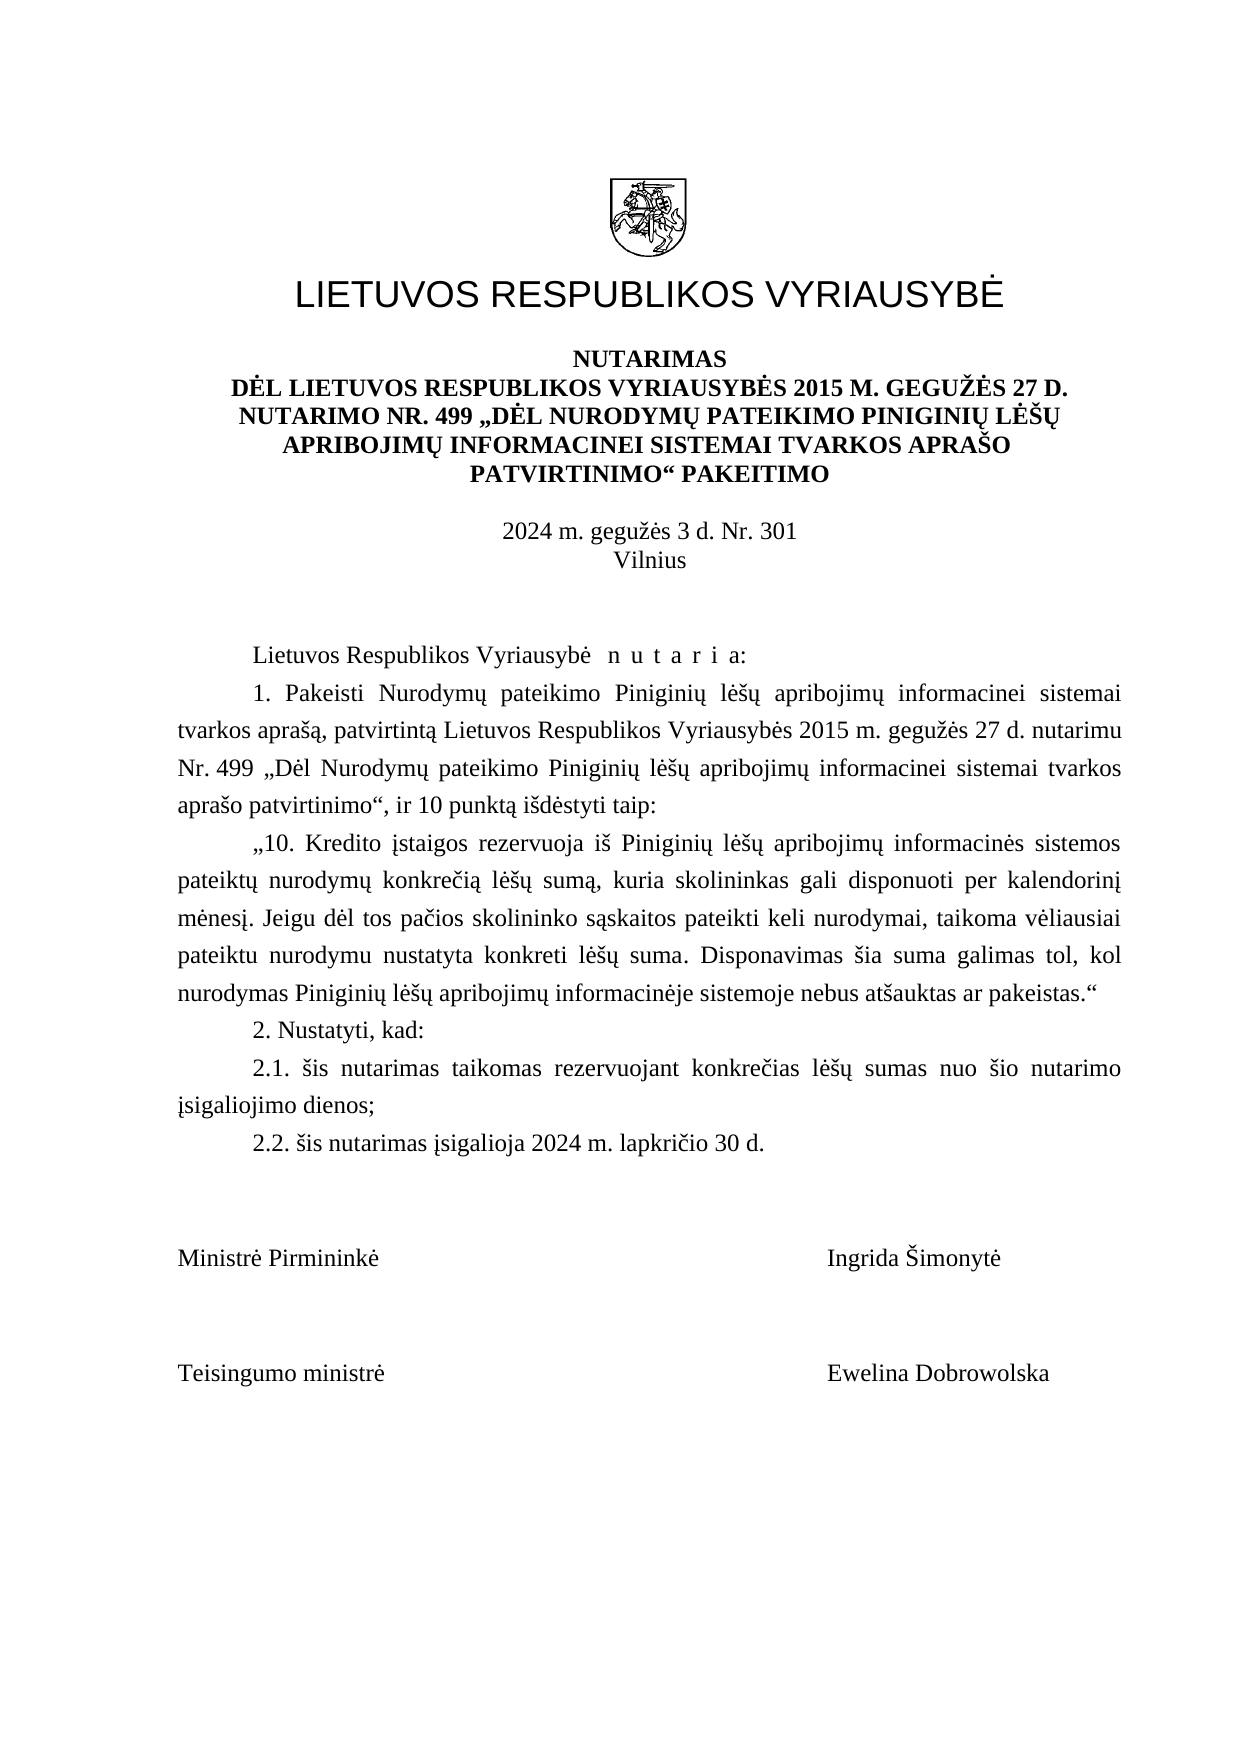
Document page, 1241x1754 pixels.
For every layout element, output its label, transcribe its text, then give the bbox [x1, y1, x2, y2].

text 1. Pakeisti Nurodymų pateikimo Piniginių lėšų apribojimų informacinei sistemai tvarkos aprašą, patvirtintą Lietuvos Respublikos Vyriausybės 2015 m. gegužės 27 d. nutarimu Nr. 499 „Dėl Nurodymų pateikimo Piniginių lėšų apribojimų informacinei sistemai tvarkos aprašo patvirtinimo“, ir 10 punktą išdėstyti taip: [177, 669, 1122, 819]
text 2.1. šis nutarimas taikomas rezervuojant konkrečias lėšų sumas nuo šio nutarimo įsigaliojimo dienos; [177, 1044, 1122, 1119]
text 2. Nustatyti, kad: [177, 1006, 1122, 1044]
text Lietuvos Respublikos Vyriausybė nutaria: [177, 631, 1122, 669]
text 2.2. šis nutarimas įsigalioja 2024 m. lapkričio 30 d. [177, 1119, 1122, 1156]
text DĖL lietuvos respublikos vyriausybės 2015 m. gegužės 27 d. nutarimo nr. 499 „DĖL nurodymų pateikimo piniginių lėšų apribojimų informacinei sistemai tvarkos aprašo patvirtinimo“ pakeitimo [177, 373, 1122, 488]
text 2024 m. gegužės 3 d. Nr. 301 [177, 516, 1122, 545]
text Teisingumo ministrė Ewelina Dobrowolska [177, 1358, 1122, 1386]
text nutarimas [177, 344, 1122, 373]
text Vilnius [177, 545, 1122, 574]
text Ministrė Pirmininkė Ingrida Šimonytė [177, 1243, 1122, 1271]
text „10. Kredito įstaigos rezervuoja iš Piniginių lėšų apribojimų informacinės sistemos pateiktų nurodymų konkrečią lėšų sumą, kuria skolininkas gali disponuoti per kalendorinį mėnesį. Jeigu dėl tos pačios skolininko sąskaitos pateikti keli nurodymai, taikoma vėliausiai pateiktu nurodymu nustatyta konkreti lėšų suma. Disponavimas šia suma galimas tol, kol nurodymas Piniginių lėšų apribojimų informacinėje sistemoje nebus atšauktas ar pakeistas.“ [177, 819, 1122, 1006]
text Lietuvos Respublikos Vyriausybė [177, 272, 1122, 315]
